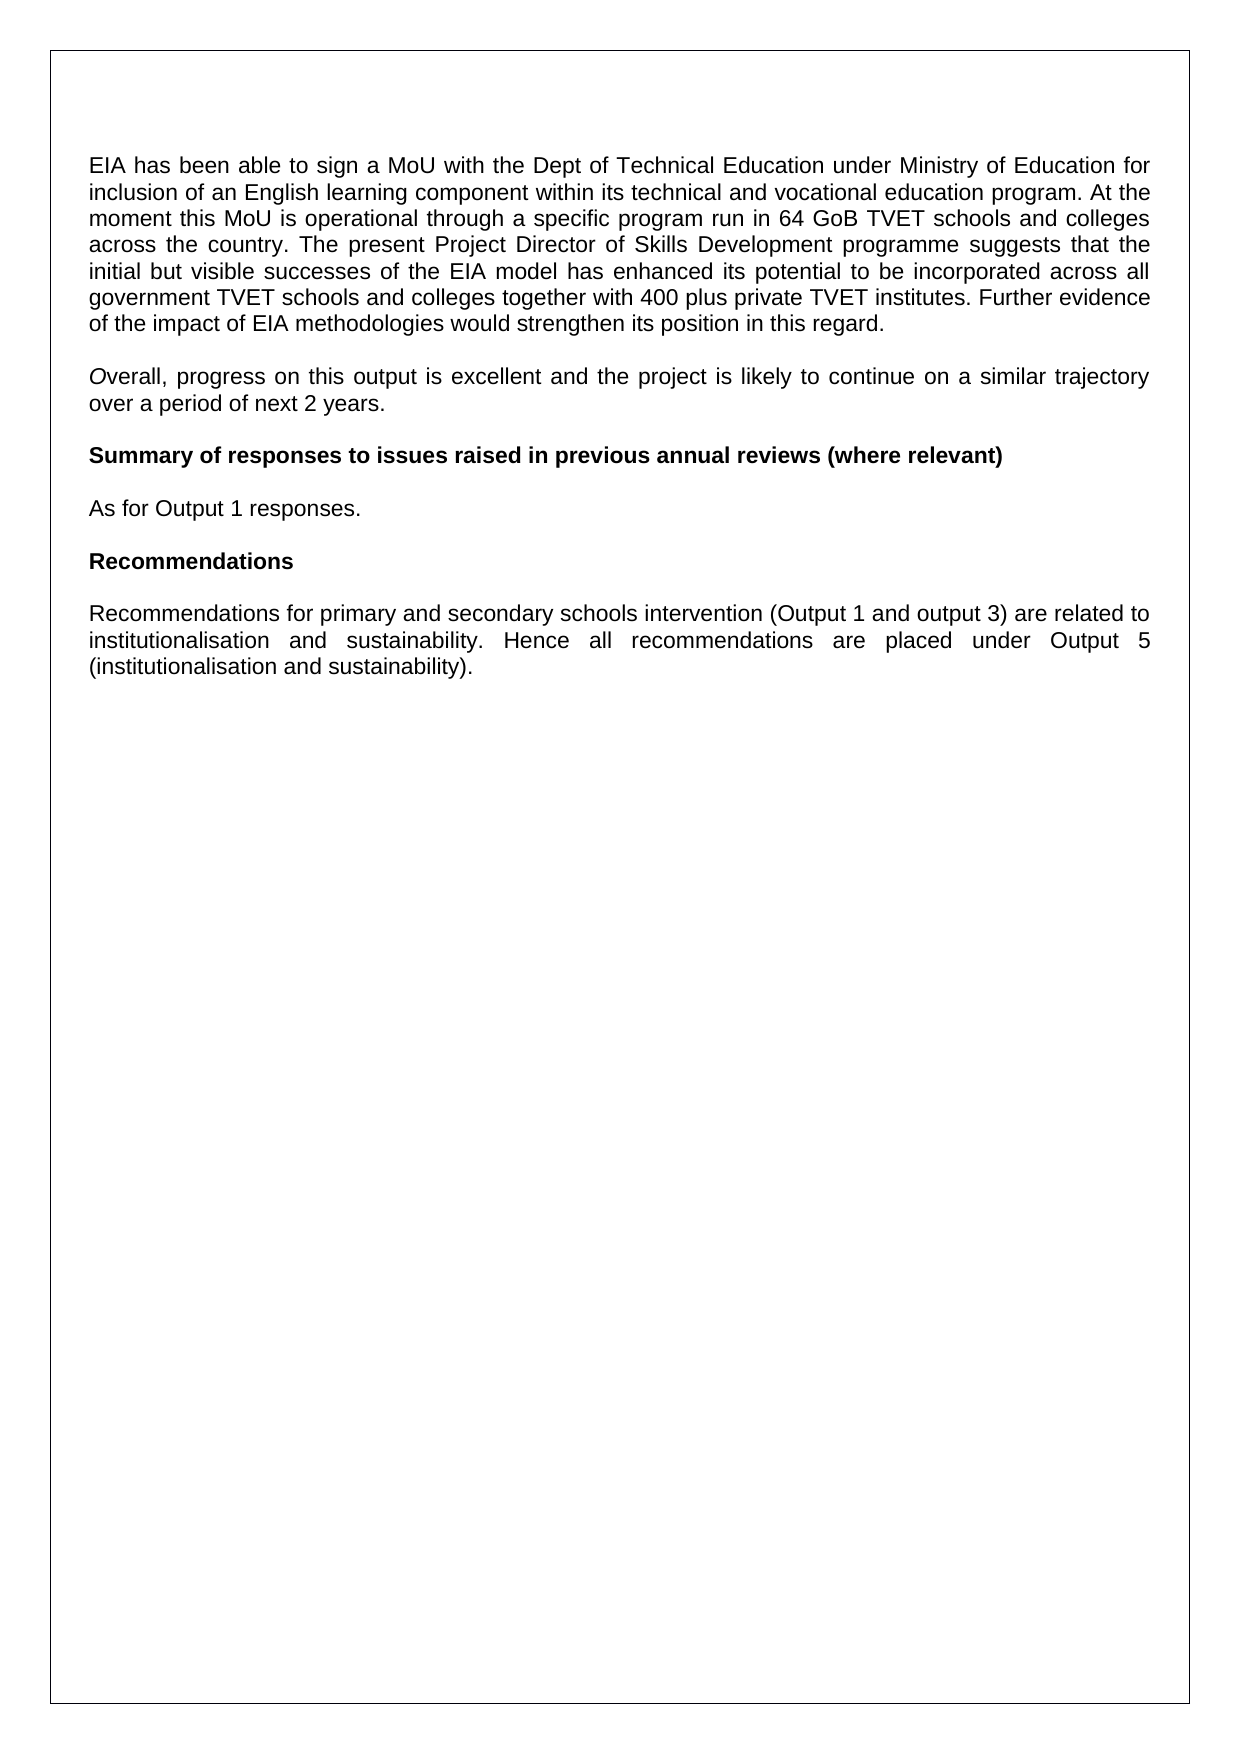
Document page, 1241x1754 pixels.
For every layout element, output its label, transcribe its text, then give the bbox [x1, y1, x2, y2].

text Summary of responses to issues raised in previous annual reviews (where relevant) [89, 442, 1152, 468]
text Recommendations [89, 548, 1152, 574]
text Recommendations for primary and secondary schools intervention (Output 1 and output 3) are related to institutionalisation and sustainability. Hence all recommendations are placed under Output 5 (institutionalisation and sustainability). [89, 600, 1152, 679]
text EIA has been able to sign a MoU with the Dept of Technical Education under Ministry of Education for inclusion of an English learning component within its technical and vocational education program. At the moment this MoU is operational through a specific program run in 64 GoB TVET schools and colleges across the country. The present Project Director of Skills Development programme suggests that the initial but visible successes of the EIA model has enhanced its potential to be incorporated across all government TVET schools and colleges together with 400 plus private TVET institutes. Further evidence of the impact of EIA methodologies would strengthen its position in this regard. [89, 152, 1152, 337]
list Overall, progress on this output is excellent and the project is likely to continue on a similar trajectory over a period of next 2 years. [89, 363, 1152, 416]
text As for Output 1 responses. [89, 495, 1152, 521]
